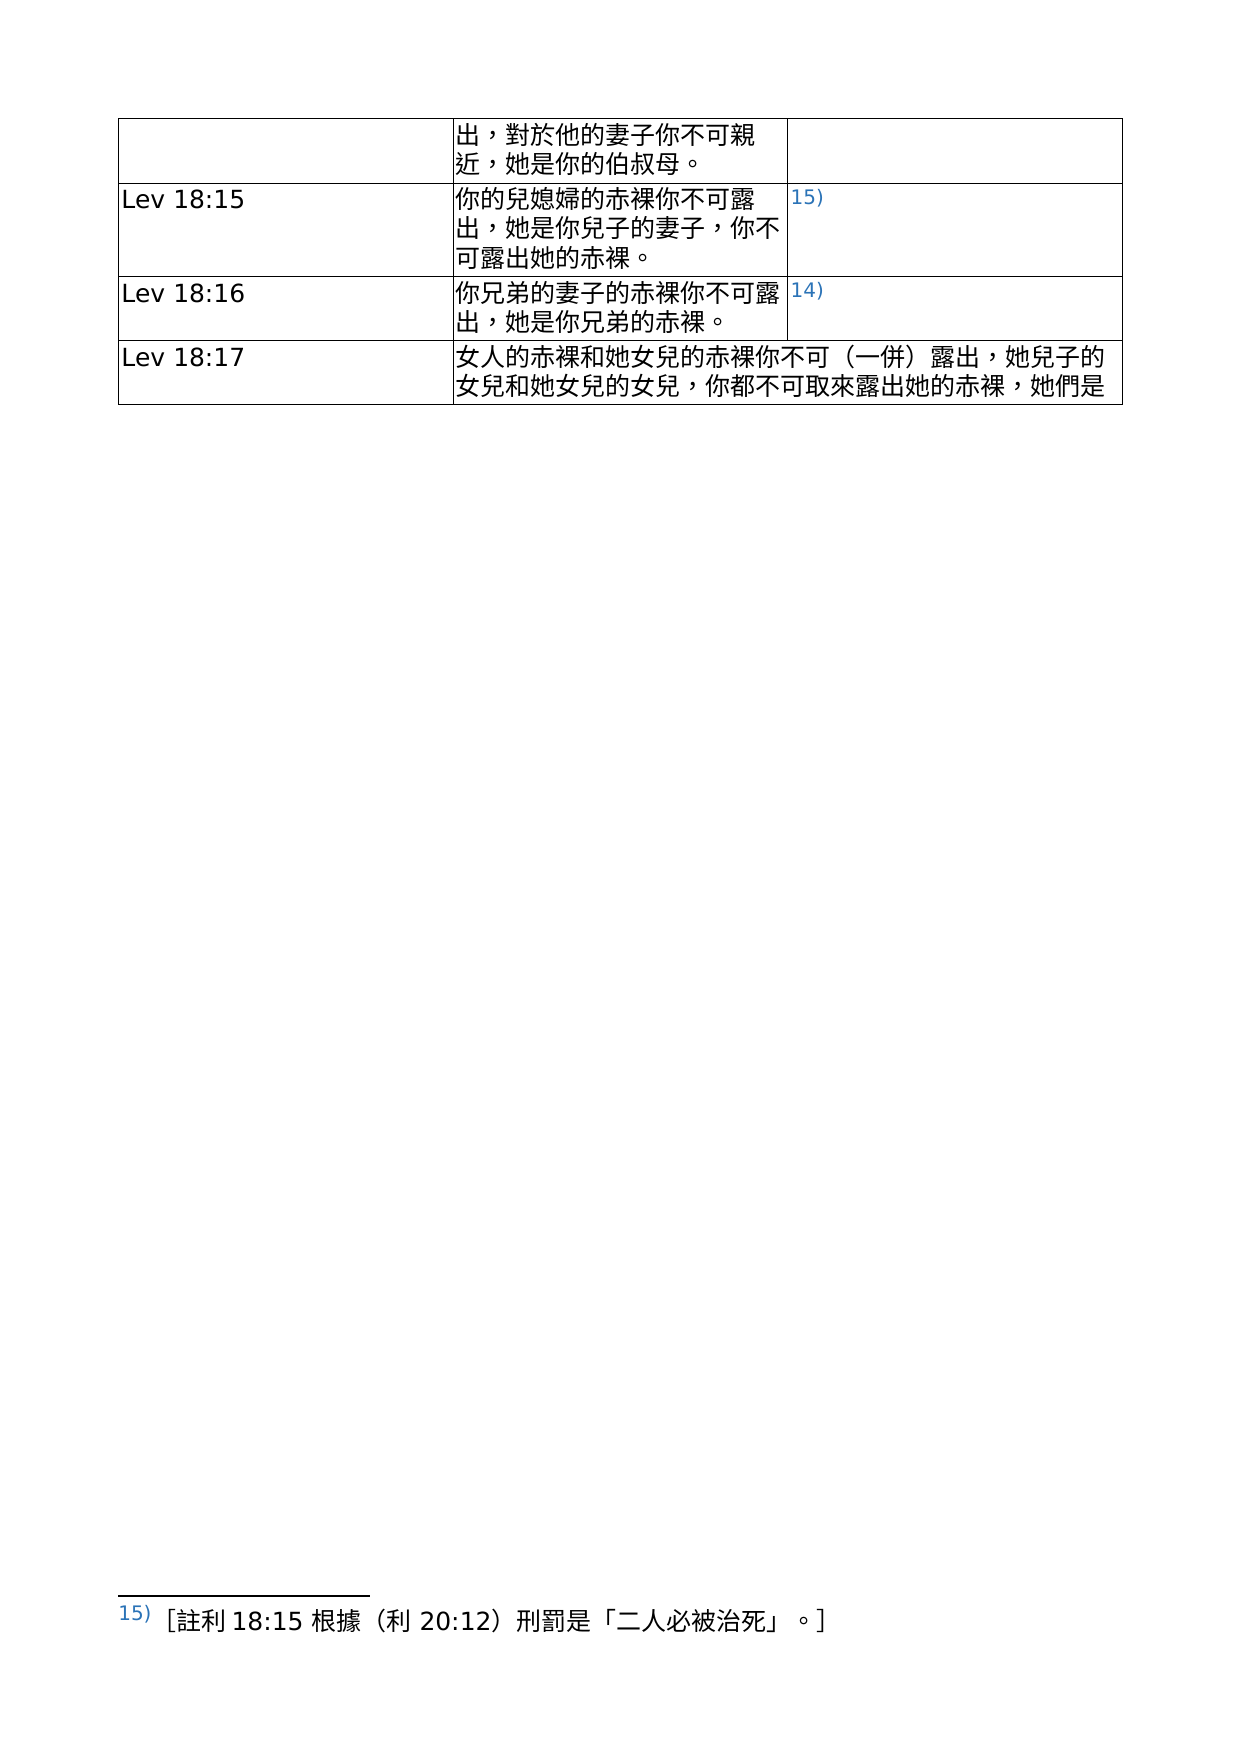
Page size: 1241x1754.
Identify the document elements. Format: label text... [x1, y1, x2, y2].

table_cell [788, 119, 1122, 182]
table_cell 你兄弟的妻子的赤裸你不可露出，她是你兄弟的赤裸。 [454, 277, 787, 340]
table_cell [788, 184, 1122, 276]
table_cell Lev 18:15 [119, 184, 453, 276]
table_cell Lev 18:17 [119, 341, 453, 404]
table_cell 女人的赤裸和她女兒的赤裸你不可（一併）露出，她兒子的女兒和她女兒的女兒，你都不可取來露出她的赤裸，她們是 [454, 341, 1122, 404]
table_cell 14) [788, 277, 1122, 340]
table_cell 你的兒媳婦的赤裸你不可露出，她是你兒子的妻子，你不可露出她的赤裸。 [454, 184, 787, 276]
table_cell 出，對於他的妻子你不可親近，她是你的伯叔母。 [454, 119, 787, 182]
table_cell Lev 18:16 [119, 277, 453, 340]
table_cell [119, 119, 453, 182]
